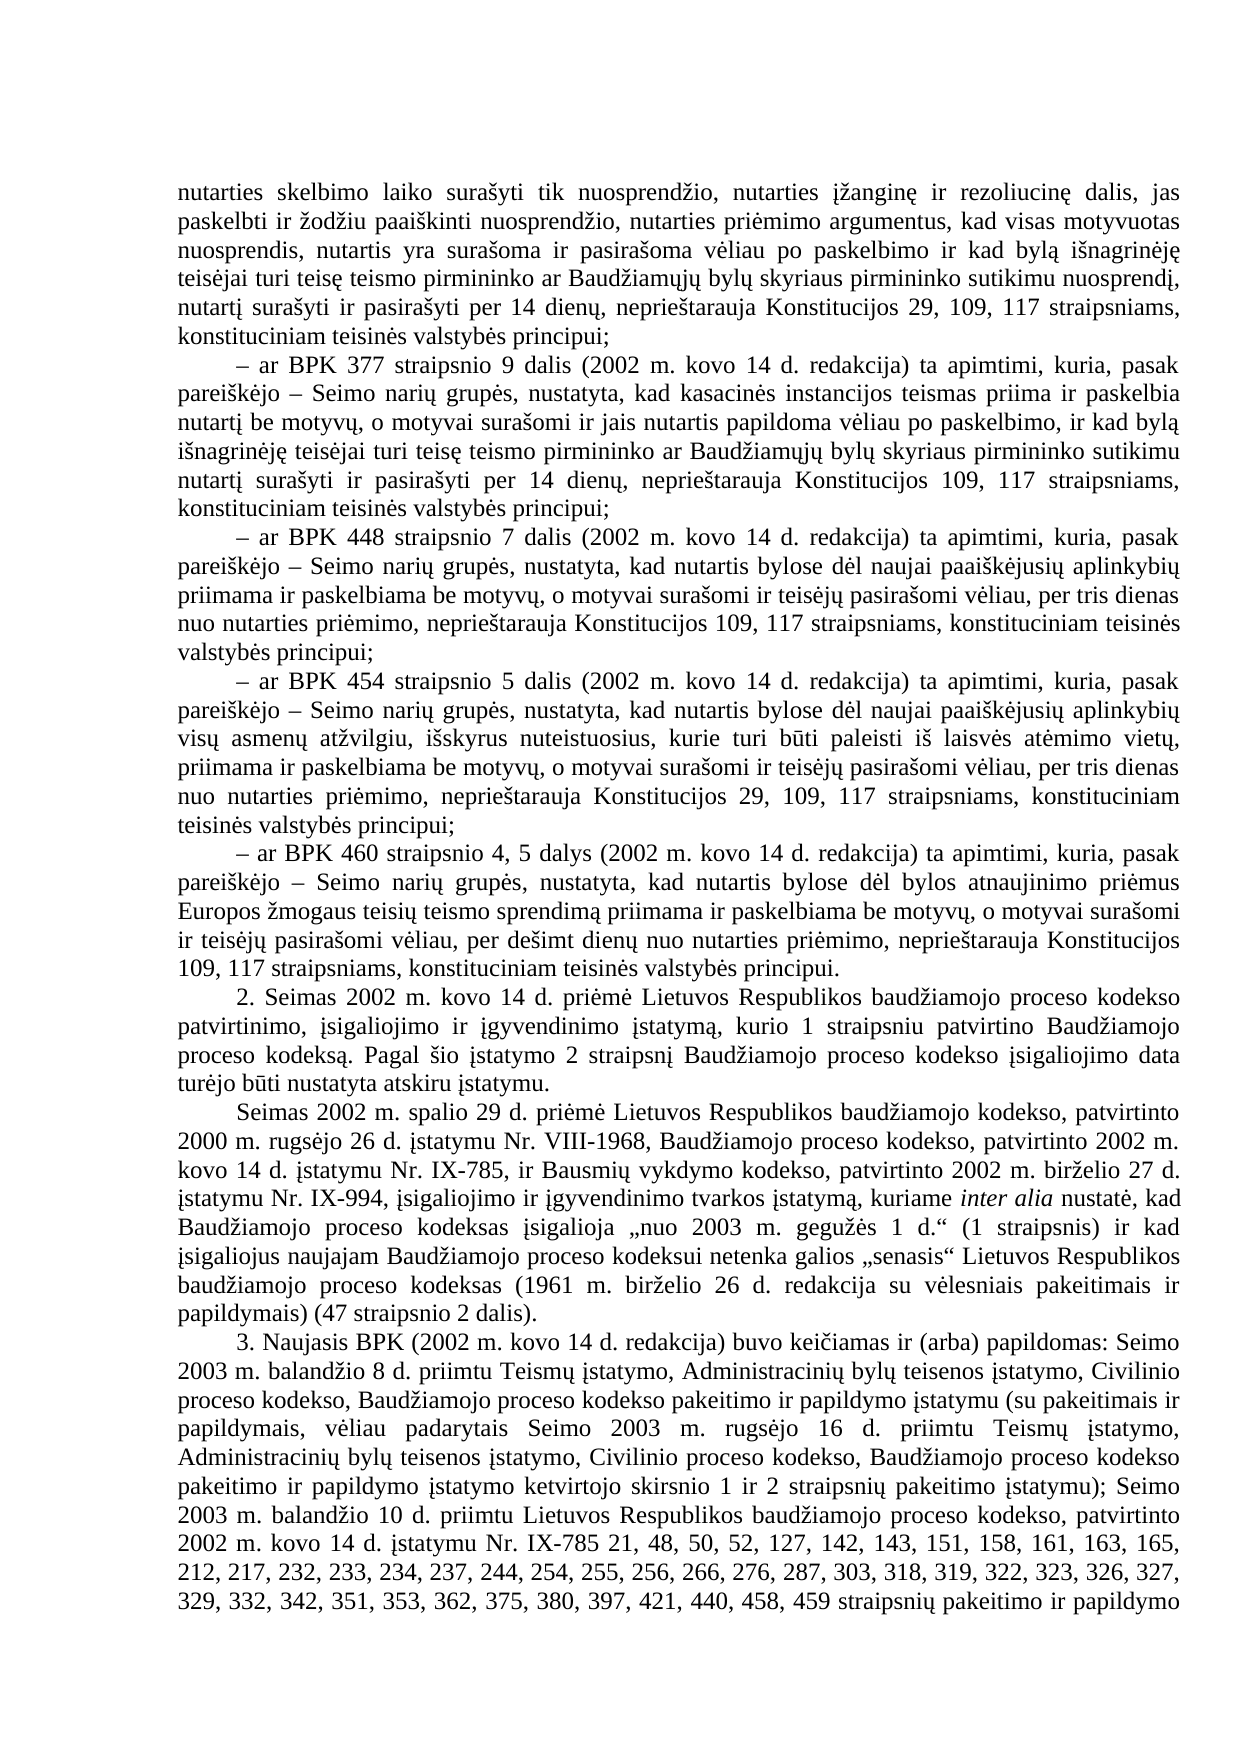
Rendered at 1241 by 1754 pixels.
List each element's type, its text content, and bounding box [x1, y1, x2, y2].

text – ar BPK 377 straipsnio 9 dalis (2002 m. kovo 14 d. redakcija) ta apimtimi, kuria, pasak pareiškėjo – Seimo narių grupės, nustatyta, kad kasacinės instancijos teismas priima ir paskelbia nutartį be motyvų, o motyvai surašomi ir jais nutartis papildoma vėliau po paskelbimo, ir kad bylą išnagrinėję teisėjai turi teisę teismo pirmininko ar Baudžiamųjų bylų skyriaus pirmininko sutikimu nutartį surašyti ir pasirašyti per 14 dienų, neprieštarauja Konstitucijos 109, 117 straipsniams, konstituciniam teisinės valstybės principui; [177, 350, 1181, 522]
text Seimas 2002 m. spalio 29 d. priėmė Lietuvos Respublikos baudžiamojo kodekso, patvirtinto 2000 m. rugsėjo 26 d. įstatymu Nr. VIII-1968, Baudžiamojo proceso kodekso, patvirtinto 2002 m. kovo 14 d. įstatymu Nr. IX-785, ir Bausmių vykdymo kodekso, patvirtinto 2002 m. birželio 27 d. įstatymu Nr. IX-994, įsigaliojimo ir įgyvendinimo tvarkos įstatymą, kuriame inter alia nustatė, kad Baudžiamojo proceso kodeksas įsigalioja „nuo 2003 m. gegužės 1 d.“ (1 straipsnis) ir kad įsigaliojus naujajam Baudžiamojo proceso kodeksui netenka galios „senasis“ Lietuvos Respublikos baudžiamojo proceso kodeksas (1961 m. birželio 26 d. redakcija su vėlesniais pakeitimais ir papildymais) (47 straipsnio 2 dalis). [177, 1097, 1181, 1327]
text 3. Naujasis BPK (2002 m. kovo 14 d. redakcija) buvo keičiamas ir (arba) papildomas: Seimo 2003 m. balandžio 8 d. priimtu Teismų įstatymo, Administracinių bylų teisenos įstatymo, Civilinio proceso kodekso, Baudžiamojo proceso kodekso pakeitimo ir papildymo įstatymu (su pakeitimais ir papildymais, vėliau padarytais Seimo 2003 m. rugsėjo 16 d. priimtu Teismų įstatymo, Administracinių bylų teisenos įstatymo, Civilinio proceso kodekso, Baudžiamojo proceso kodekso pakeitimo ir papildymo įstatymo ketvirtojo skirsnio 1 ir 2 straipsnių pakeitimo įstatymu); Seimo 2003 m. balandžio 10 d. priimtu Lietuvos Respublikos baudžiamojo proceso kodekso, patvirtinto 2002 m. kovo 14 d. įstatymu Nr. IX-785 21, 48, 50, 52, 127, 142, 143, 151, 158, 161, 163, 165, 212, 217, 232, 233, 234, 237, 244, 254, 255, 256, 266, 276, 287, 303, 318, 319, 322, 323, 326, 327, 329, 332, 342, 351, 353, 362, 375, 380, 397, 421, 440, 458, 459 straipsnių pakeitimo ir papildymo [177, 1327, 1181, 1615]
text – ar BPK 460 straipsnio 4, 5 dalys (2002 m. kovo 14 d. redakcija) ta apimtimi, kuria, pasak pareiškėjo – Seimo narių grupės, nustatyta, kad nutartis bylose dėl bylos atnaujinimo priėmus Europos žmogaus teisių teismo sprendimą priimama ir paskelbiama be motyvų, o motyvai surašomi ir teisėjų pasirašomi vėliau, per dešimt dienų nuo nutarties priėmimo, neprieštarauja Konstitucijos 109, 117 straipsniams, konstituciniam teisinės valstybės principui. [177, 838, 1181, 982]
text – ar BPK 448 straipsnio 7 dalis (2002 m. kovo 14 d. redakcija) ta apimtimi, kuria, pasak pareiškėjo – Seimo narių grupės, nustatyta, kad nutartis bylose dėl naujai paaiškėjusių aplinkybių priimama ir paskelbiama be motyvų, o motyvai surašomi ir teisėjų pasirašomi vėliau, per tris dienas nuo nutarties priėmimo, neprieštarauja Konstitucijos 109, 117 straipsniams, konstituciniam teisinės valstybės principui; [177, 522, 1181, 666]
text – ar BPK 454 straipsnio 5 dalis (2002 m. kovo 14 d. redakcija) ta apimtimi, kuria, pasak pareiškėjo – Seimo narių grupės, nustatyta, kad nutartis bylose dėl naujai paaiškėjusių aplinkybių visų asmenų atžvilgiu, išskyrus nuteistuosius, kurie turi būti paleisti iš laisvės atėmimo vietų, priimama ir paskelbiama be motyvų, o motyvai surašomi ir teisėjų pasirašomi vėliau, per tris dienas nuo nutarties priėmimo, neprieštarauja Konstitucijos 29, 109, 117 straipsniams, konstituciniam teisinės valstybės principui; [177, 666, 1181, 838]
text 2. Seimas 2002 m. kovo 14 d. priėmė Lietuvos Respublikos baudžiamojo proceso kodekso patvirtinimo, įsigaliojimo ir įgyvendinimo įstatymą, kurio 1 straipsniu patvirtino Baudžiamojo proceso kodeksą. Pagal šio įstatymo 2 straipsnį Baudžiamojo proceso kodekso įsigaliojimo data turėjo būti nustatyta atskiru įstatymu. [177, 982, 1181, 1097]
text nutarties skelbimo laiko surašyti tik nuosprendžio, nutarties įžanginę ir rezoliucinę dalis, jas paskelbti ir žodžiu paaiškinti nuosprendžio, nutarties priėmimo argumentus, kad visas motyvuotas nuosprendis, nutartis yra surašoma ir pasirašoma vėliau po paskelbimo ir kad bylą išnagrinėję teisėjai turi teisę teismo pirmininko ar Baudžiamųjų bylų skyriaus pirmininko sutikimu nuosprendį, nutartį surašyti ir pasirašyti per 14 dienų, neprieštarauja Konstitucijos 29, 109, 117 straipsniams, konstituciniam teisinės valstybės principui; [177, 177, 1181, 350]
